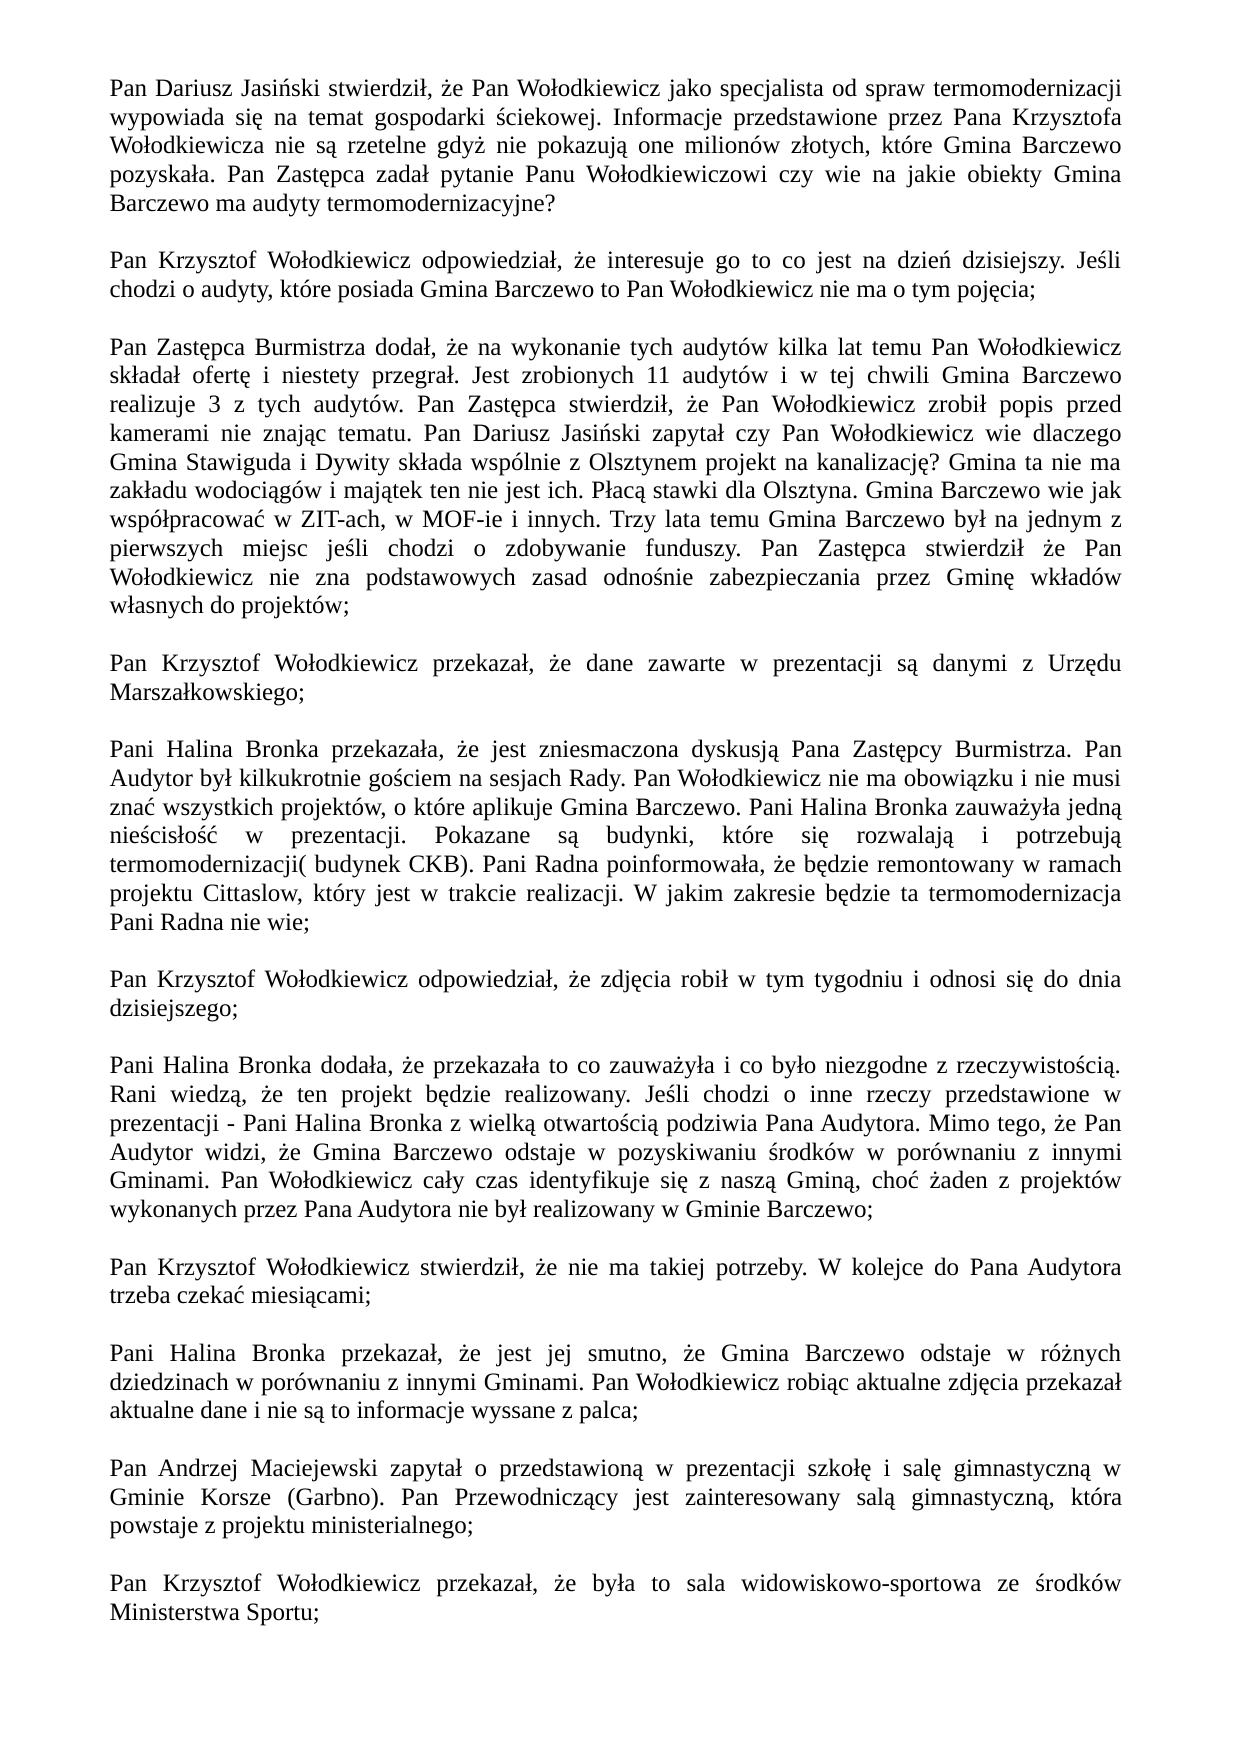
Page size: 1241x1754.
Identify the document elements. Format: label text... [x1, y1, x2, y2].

text Pan Dariusz Jasiński stwierdził, że Pan Wołodkiewicz jako specjalista od spraw termomodernizacji wypowiada się na temat gospodarki ściekowej. Informacje przedstawione przez Pana Krzysztofa Wołodkiewicza nie są rzetelne gdyż nie pokazują one milionów złotych, które Gmina Barczewo pozyskała. Pan Zastępca zadał pytanie Panu Wołodkiewiczowi czy wie na jakie obiekty Gmina Barczewo ma audyty termomodernizacyjne? [109, 73, 1123, 217]
text Pan Krzysztof Wołodkiewicz odpowiedział, że zdjęcia robił w tym tygodniu i odnosi się do dnia dzisiejszego; [109, 964, 1123, 1022]
text Pani Halina Bronka dodała, że przekazała to co zauważyła i co było niezgodne z rzeczywistością. Rani wiedzą, że ten projekt będzie realizowany. Jeśli chodzi o inne rzeczy przedstawione w prezentacji - Pani Halina Bronka z wielką otwartością podziwia Pana Audytora. Mimo tego, że Pan Audytor widzi, że Gmina Barczewo odstaje w pozyskiwaniu środków w porównaniu z innymi Gminami. Pan Wołodkiewicz cały czas identyfikuje się z naszą Gminą, choć żaden z projektów wykonanych przez Pana Audytora nie był realizowany w Gminie Barczewo; [109, 1051, 1123, 1223]
text Pan Zastępca Burmistrza dodał, że na wykonanie tych audytów kilka lat temu Pan Wołodkiewicz składał ofertę i niestety przegrał. Jest zrobionych 11 audytów i w tej chwili Gmina Barczewo realizuje 3 z tych audytów. Pan Zastępca stwierdził, że Pan Wołodkiewicz zrobił popis przed kamerami nie znając tematu. Pan Dariusz Jasiński zapytał czy Pan Wołodkiewicz wie dlaczego Gmina Stawiguda i Dywity składa wspólnie z Olsztynem projekt na kanalizację? Gmina ta nie ma zakładu wodociągów i majątek ten nie jest ich. Płacą stawki dla Olsztyna. Gmina Barczewo wie jak współpracować w ZIT-ach, w MOF-ie i innych. Trzy lata temu Gmina Barczewo był na jednym z pierwszych miejsc jeśli chodzi o zdobywanie funduszy. Pan Zastępca stwierdził że Pan Wołodkiewicz nie zna podstawowych zasad odnośnie zabezpieczania przez Gminę wkładów własnych do projektów; [109, 332, 1123, 619]
text Pan Krzysztof Wołodkiewicz przekazał, że dane zawarte w prezentacji są danymi z Urzędu Marszałkowskiego; [109, 648, 1123, 706]
text Pan Krzysztof Wołodkiewicz odpowiedział, że interesuje go to co jest na dzień dzisiejszy. Jeśli chodzi o audyty, które posiada Gmina Barczewo to Pan Wołodkiewicz nie ma o tym pojęcia; [109, 246, 1123, 303]
text Pani Halina Bronka przekazała, że jest zniesmaczona dyskusją Pana Zastępcy Burmistrza. Pan Audytor był kilkukrotnie gościem na sesjach Rady. Pan Wołodkiewicz nie ma obowiązku i nie musi znać wszystkich projektów, o które aplikuje Gmina Barczewo. Pani Halina Bronka zauważyła jedną nieścisłość w prezentacji. Pokazane są budynki, które się rozwalają i potrzebują termomodernizacji( budynek CKB). Pani Radna poinformowała, że będzie remontowany w ramach projektu Cittaslow, który jest w trakcie realizacji. W jakim zakresie będzie ta termomodernizacja Pani Radna nie wie; [109, 734, 1123, 936]
text Pan Krzysztof Wołodkiewicz stwierdził, że nie ma takiej potrzeby. W kolejce do Pana Audytora trzeba czekać miesiącami; [109, 1252, 1123, 1309]
text Pan Krzysztof Wołodkiewicz przekazał, że była to sala widowiskowo-sportowa ze środków Ministerstwa Sportu; [109, 1568, 1123, 1626]
text Pani Halina Bronka przekazał, że jest jej smutno, że Gmina Barczewo odstaje w różnych dziedzinach w porównaniu z innymi Gminami. Pan Wołodkiewicz robiąc aktualne zdjęcia przekazał aktualne dane i nie są to informacje wyssane z palca; [109, 1338, 1123, 1424]
text Pan Andrzej Maciejewski zapytał o przedstawioną w prezentacji szkołę i salę gimnastyczną w Gminie Korsze (Garbno). Pan Przewodniczący jest zainteresowany salą gimnastyczną, która powstaje z projektu ministerialnego; [109, 1453, 1123, 1539]
